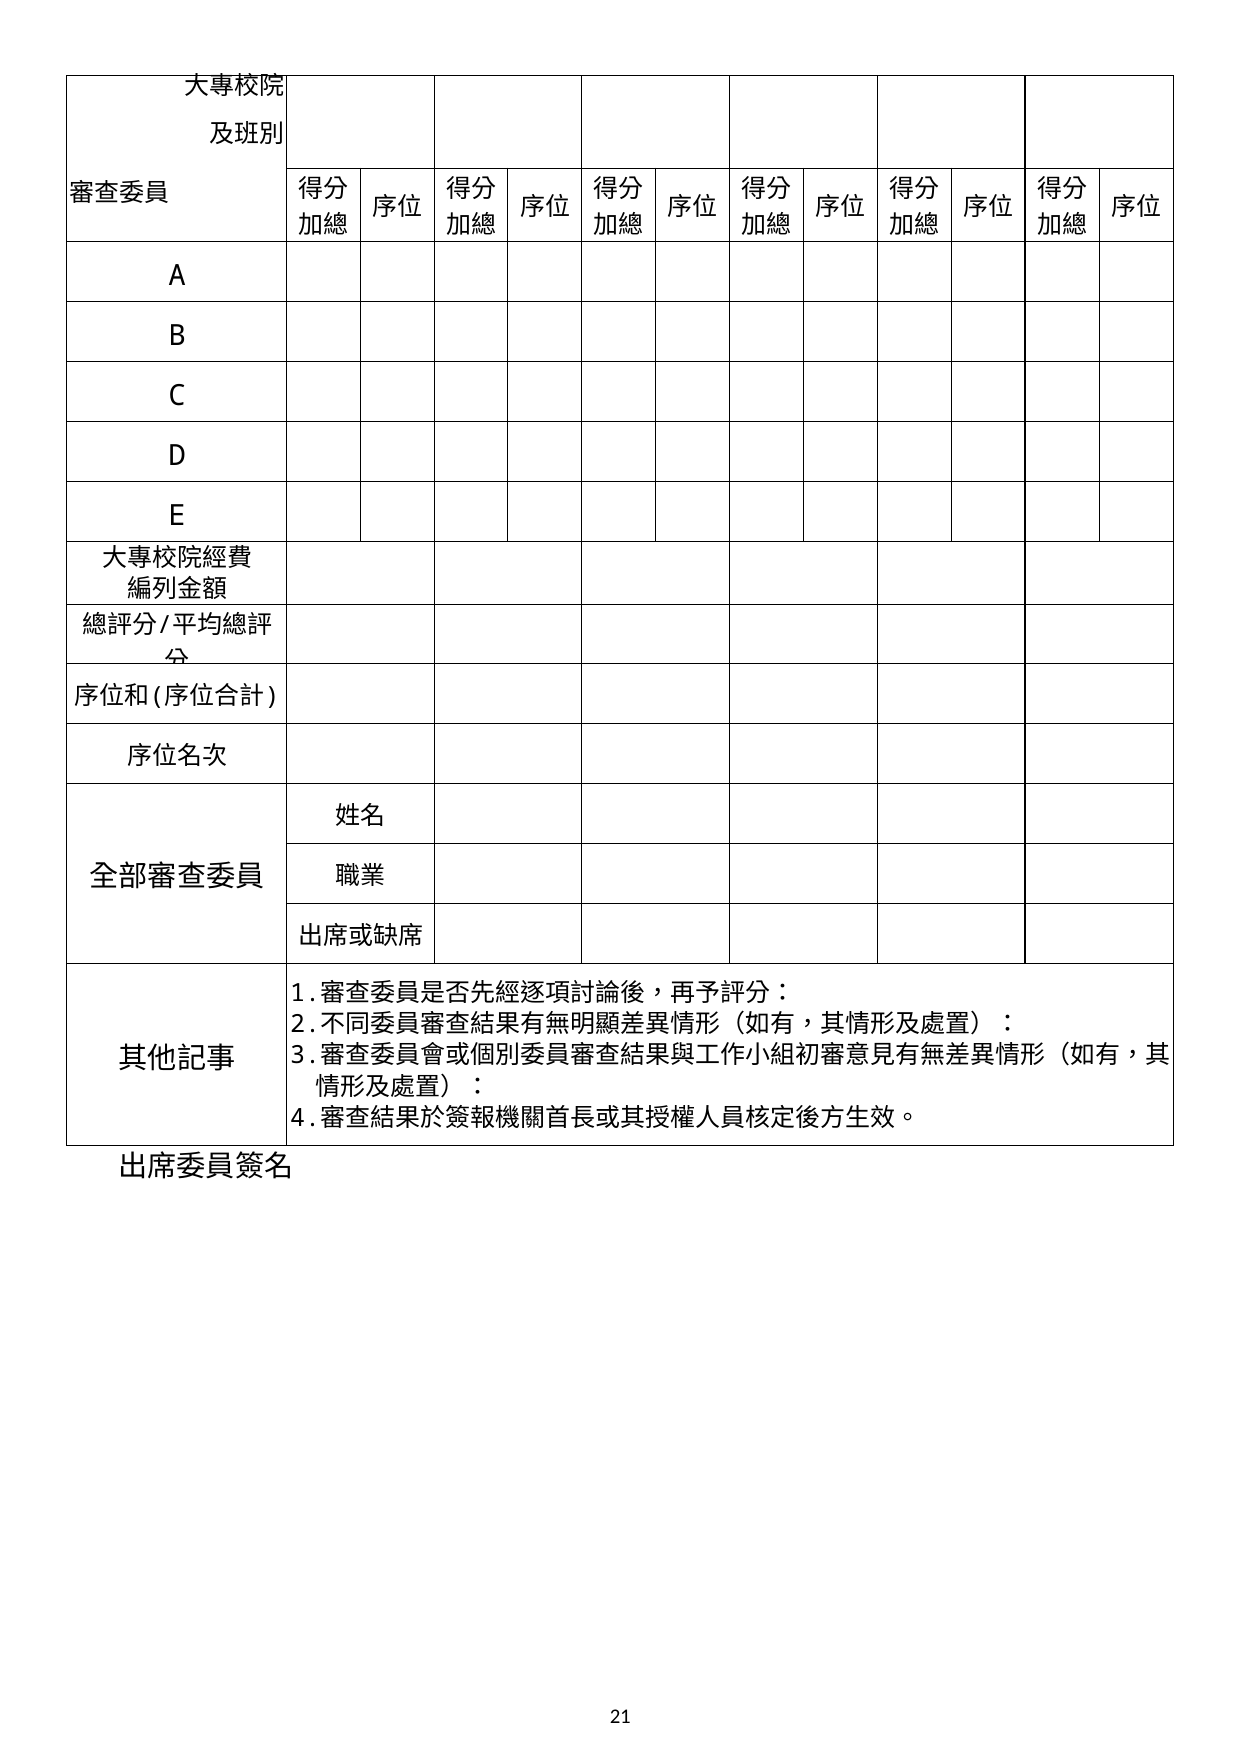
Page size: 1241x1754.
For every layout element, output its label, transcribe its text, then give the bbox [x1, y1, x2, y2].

table_cell [1026, 542, 1173, 603]
table_cell 得分 加總 [287, 169, 360, 241]
table_cell [804, 482, 877, 541]
table_cell [878, 724, 1024, 783]
table_cell [730, 664, 877, 723]
table_cell 全部審查委員 [67, 784, 286, 963]
table_cell [1100, 302, 1173, 361]
table_cell [656, 242, 729, 301]
table_cell [287, 664, 434, 723]
table_cell [508, 362, 581, 421]
table_cell [878, 904, 1024, 963]
table_cell 序位 [952, 169, 1024, 241]
table_cell 得分 加總 [878, 169, 951, 241]
table_cell [582, 302, 655, 361]
table_cell [508, 242, 581, 301]
table_cell [582, 605, 729, 663]
table_cell [804, 362, 877, 421]
table_cell [582, 422, 655, 481]
table_cell [582, 76, 729, 168]
table_cell 得分 加總 [582, 169, 655, 241]
table_cell [435, 664, 581, 723]
table_cell [730, 302, 803, 361]
table_cell [952, 242, 1024, 301]
table_cell E [67, 482, 286, 541]
table_cell [287, 422, 360, 481]
table_cell [804, 242, 877, 301]
table_cell B [67, 302, 286, 361]
text 出席委員簽名 [118, 1146, 1122, 1184]
table_cell 序位 [804, 169, 877, 241]
table_cell [361, 302, 434, 361]
table_cell [952, 302, 1024, 361]
table_cell [435, 542, 581, 603]
table_cell [287, 605, 434, 663]
table_cell [435, 784, 581, 843]
table_cell [878, 844, 1024, 903]
table_cell 大專校院 及班別 審查委員 [67, 76, 286, 241]
table_cell 出席或缺席 [287, 904, 434, 963]
table_cell [878, 542, 1024, 603]
table_cell [582, 844, 729, 903]
table_cell [878, 784, 1024, 843]
table_cell 序位 [361, 169, 434, 241]
table_cell [1026, 904, 1173, 963]
table_cell [582, 542, 729, 603]
table_cell 得分 加總 [435, 169, 507, 241]
table_cell 總評分/平均總評分 [67, 605, 286, 663]
table_cell [1026, 242, 1099, 301]
table_cell [1026, 482, 1099, 541]
table_cell [1100, 482, 1173, 541]
table_cell [1100, 362, 1173, 421]
table_cell [1026, 302, 1099, 361]
table_cell [435, 482, 507, 541]
table_cell [730, 605, 877, 663]
table_cell [656, 302, 729, 361]
table_cell C [67, 362, 286, 421]
table_cell [582, 664, 729, 723]
table_cell [435, 422, 507, 481]
table_cell [582, 904, 729, 963]
table_cell D [67, 422, 286, 481]
table_cell 序位名次 [67, 724, 286, 783]
table_cell [878, 76, 1024, 168]
table_cell [1026, 422, 1099, 481]
table_cell [878, 302, 951, 361]
table_cell [287, 302, 360, 361]
table_cell [656, 422, 729, 481]
table_cell [952, 362, 1024, 421]
table_cell [804, 422, 877, 481]
table_cell [952, 422, 1024, 481]
table_cell [1100, 242, 1173, 301]
table_cell 得分 加總 [1026, 169, 1099, 241]
table_cell [730, 784, 877, 843]
table_cell 序位 [1100, 169, 1173, 241]
table_cell [730, 76, 877, 168]
table_cell [1026, 664, 1173, 723]
table_cell [508, 422, 581, 481]
table_cell [730, 422, 803, 481]
table_cell [508, 302, 581, 361]
table_cell [1026, 784, 1173, 843]
table_cell [656, 362, 729, 421]
table_cell 得分 加總 [730, 169, 803, 241]
table_cell [287, 724, 434, 783]
table_cell [730, 542, 877, 603]
table_cell 序位 [508, 169, 581, 241]
table_cell [878, 482, 951, 541]
table_cell [878, 362, 951, 421]
table_cell [656, 482, 729, 541]
table_cell [435, 302, 507, 361]
table_cell [730, 904, 877, 963]
table_cell 1.審查委員是否先經逐項討論後，再予評分： 2.不同委員審查結果有無明顯差異情形（如有，其情形及處置）： 3.審查委員會或個別委員審查結果與工作小組初審意見有無差異情形（如有，其情形及處置）： 4.審查結果於簽報機關首長或其授權人員核定後方生效。 [287, 964, 1173, 1145]
table_cell 職業 [287, 844, 434, 903]
table_cell [435, 76, 581, 168]
table_cell [582, 724, 729, 783]
table_cell [582, 242, 655, 301]
table_cell A [67, 242, 286, 301]
table_cell [1026, 362, 1099, 421]
table_cell [582, 784, 729, 843]
table_cell [952, 482, 1024, 541]
table_cell [730, 844, 877, 903]
table_cell [435, 904, 581, 963]
table_cell 序位和(序位合計) [67, 664, 286, 723]
table_cell [435, 844, 581, 903]
table_cell [435, 605, 581, 663]
table_cell [878, 605, 1024, 663]
table_cell [361, 242, 434, 301]
table_cell [287, 482, 360, 541]
table_cell [287, 362, 360, 421]
table_cell [1100, 422, 1173, 481]
table_cell [435, 242, 507, 301]
table_cell [804, 302, 877, 361]
table_cell [878, 664, 1024, 723]
table_cell [287, 242, 360, 301]
table_cell [361, 422, 434, 481]
table_cell [582, 362, 655, 421]
table_cell [508, 482, 581, 541]
table_cell [582, 482, 655, 541]
table_cell 姓名 [287, 784, 434, 843]
table_cell [435, 362, 507, 421]
table_cell [730, 242, 803, 301]
table_cell [730, 482, 803, 541]
table_cell [1026, 76, 1173, 168]
table_cell [878, 422, 951, 481]
table_cell [1026, 724, 1173, 783]
table_cell [1026, 605, 1173, 663]
table_cell [287, 76, 434, 168]
table_cell 大專校院經費 編列金額 [67, 542, 286, 603]
table_cell [730, 724, 877, 783]
table_cell [435, 724, 581, 783]
table_cell [287, 542, 434, 603]
table_cell [878, 242, 951, 301]
table_cell [1026, 844, 1173, 903]
table_cell [361, 362, 434, 421]
table_cell [361, 482, 434, 541]
table_cell 其他記事 [67, 964, 286, 1145]
table_cell [730, 362, 803, 421]
table_cell 序位 [656, 169, 729, 241]
